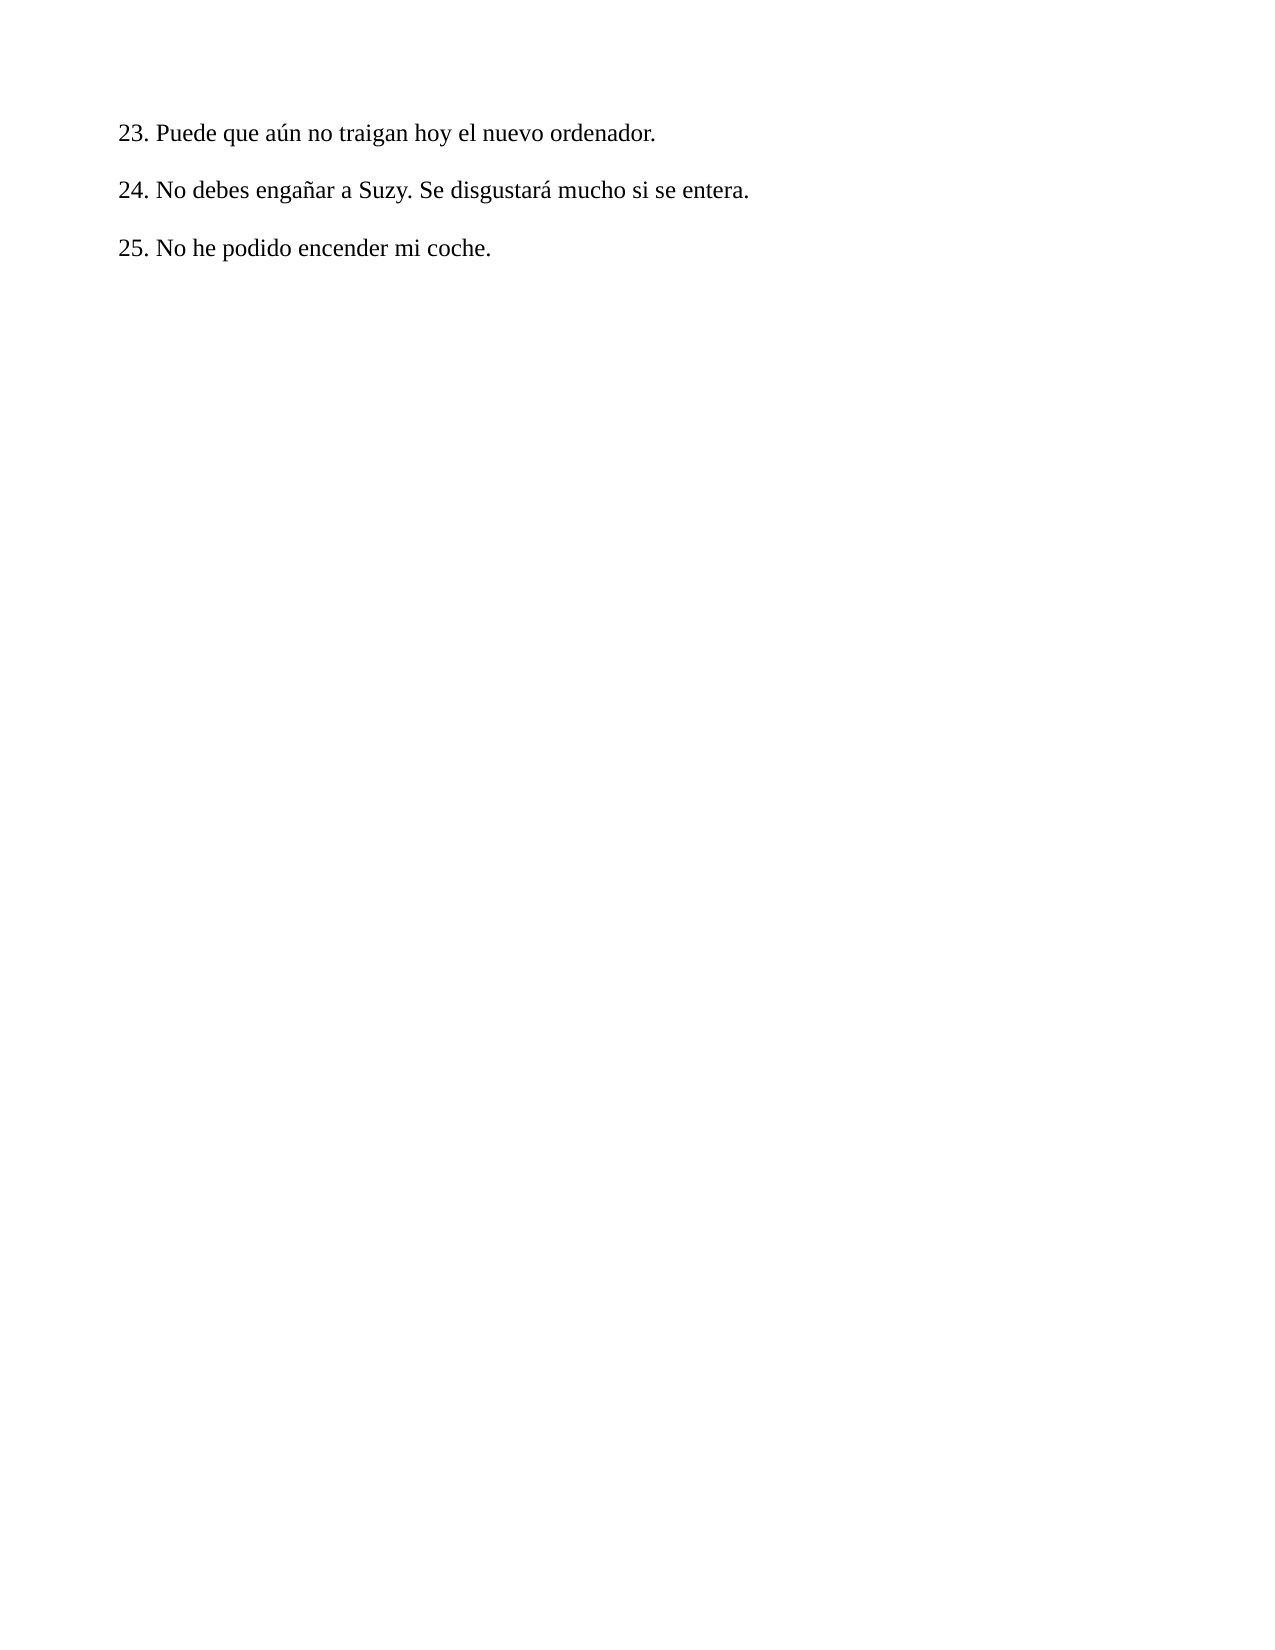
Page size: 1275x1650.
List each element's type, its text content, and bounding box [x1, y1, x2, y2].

text 24. No debes engañar a Suzy. Se disgustará mucho si se entera. [118, 176, 1157, 204]
text 23. Puede que aún no traigan hoy el nuevo ordenador. [118, 118, 1157, 147]
text 25. No he podido encender mi coche. [118, 233, 1157, 262]
